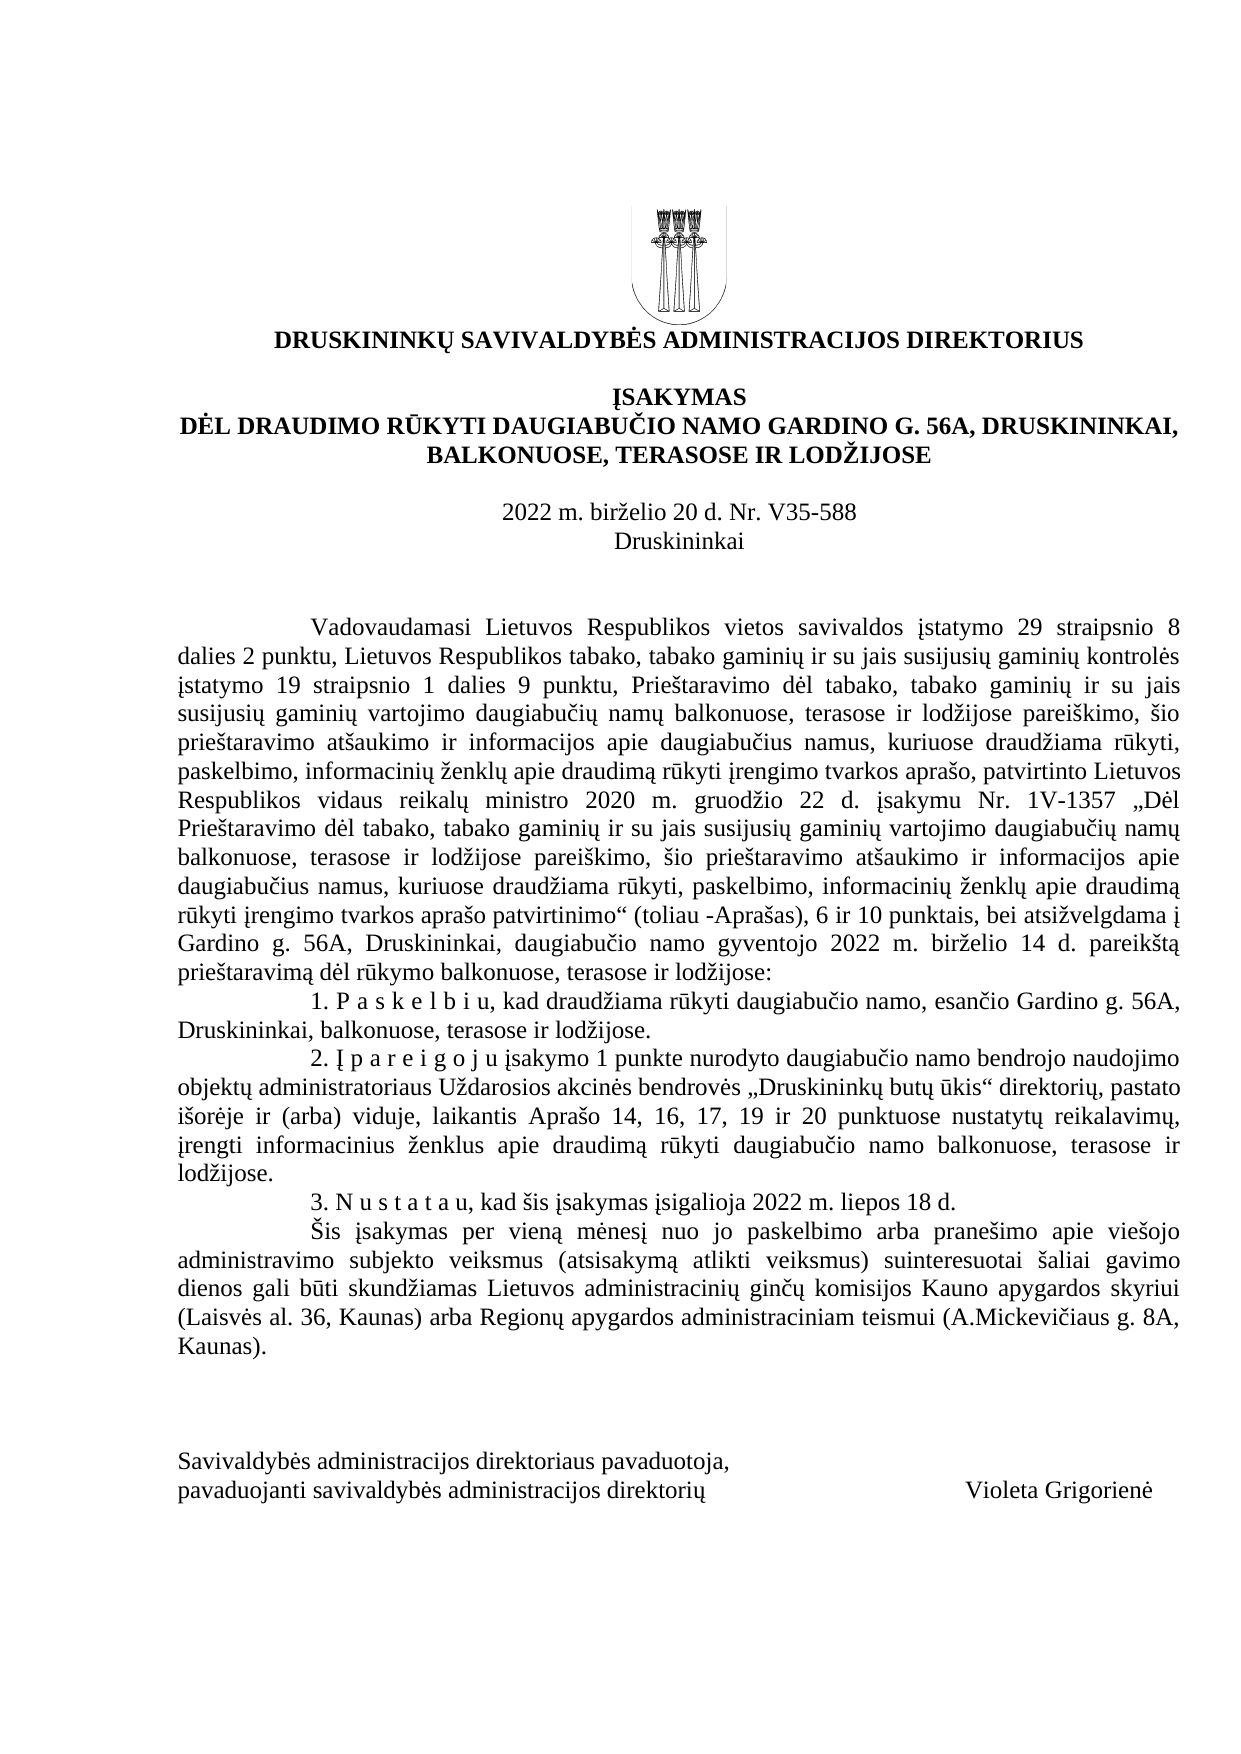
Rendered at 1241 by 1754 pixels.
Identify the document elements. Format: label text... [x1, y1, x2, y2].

text Šis įsakymas per vieną mėnesį nuo jo paskelbimo arba pranešimo apie viešojo administravimo subjekto veiksmus (atsisakymą atlikti veiksmus) suinteresuotai šaliai gavimo dienos gali būti skundžiamas Lietuvos administracinių ginčų komisijos Kauno apygardos skyriui (Laisvės al. 36, Kaunas) arba Regionų apygardos administraciniam teismui (A.Mickevičiaus g. 8A, Kaunas). [177, 1216, 1181, 1360]
text ĮSAKYMAS [177, 382, 1181, 411]
text 2022 m. birželio 20 d. Nr. V35-588 [177, 497, 1181, 526]
text 3. N u s t a t a u, kad šis įsakymas įsigalioja 2022 m. liepos 18 d. [177, 1187, 1181, 1216]
text Druskininkai [177, 526, 1181, 555]
text Savivaldybės administracijos direktoriaus pavaduotoja, [177, 1446, 1181, 1475]
subtitle DĖL DRAUDIMO RŪKYTI DAUGIABUČIO NAMO GARDINO G. 56A, DRUSKININKAI, BALKONUOSE, TERASOSE IR LODŽIJOSE [177, 411, 1181, 468]
text DRUSKININKŲ SAVIVALDYBĖS ADMINISTRACIJOS DIREKTORIUS [177, 325, 1181, 353]
text 2. Į p a r e i g o j u įsakymo 1 punkte nurodyto daugiabučio namo bendrojo naudojimo objektų administratoriaus Uždarosios akcinės bendrovės „Druskininkų butų ūkis“ direktorių, pastato išorėje ir (arba) viduje, laikantis Aprašo 14, 16, 17, 19 ir 20 punktuose nustatytų reikalavimų, įrengti informacinius ženklus apie draudimą rūkyti daugiabučio namo balkonuose, terasose ir lodžijose. [177, 1043, 1181, 1187]
subtitle 1. P a s k e l b i u, kad draudžiama rūkyti daugiabučio namo, esančio Gardino g. 56A, Druskininkai, balkonuose, terasose ir lodžijose. [177, 986, 1181, 1043]
text pavaduojanti savivaldybės administracijos direktorių Violeta Grigorienė [177, 1475, 1181, 1503]
text Vadovaudamasi Lietuvos Respublikos vietos savivaldos įstatymo 29 straipsnio 8 dalies 2 punktu, Lietuvos Respublikos tabako, tabako gaminių ir su jais susijusių gaminių kontrolės įstatymo 19 straipsnio 1 dalies 9 punktu, Prieštaravimo dėl tabako, tabako gaminių ir su jais susijusių gaminių vartojimo daugiabučių namų balkonuose, terasose ir lodžijose pareiškimo, šio prieštaravimo atšaukimo ir informacijos apie daugiabučius namus, kuriuose draudžiama rūkyti, paskelbimo, informacinių ženklų apie draudimą rūkyti įrengimo tvarkos aprašo, patvirtinto Lietuvos Respublikos vidaus reikalų ministro 2020 m. gruodžio 22 d. įsakymu Nr. 1V-1357 „Dėl Prieštaravimo dėl tabako, tabako gaminių ir su jais susijusių gaminių vartojimo daugiabučių namų balkonuose, terasose ir lodžijose pareiškimo, šio prieštaravimo atšaukimo ir informacijos apie daugiabučius namus, kuriuose draudžiama rūkyti, paskelbimo, informacinių ženklų apie draudimą rūkyti įrengimo tvarkos aprašo patvirtinimo“ (toliau -Aprašas), 6 ir 10 punktais, bei atsižvelgdama į Gardino g. 56A, Druskininkai, daugiabučio namo gyventojo 2022 m. birželio 14 d. pareikštą prieštaravimą dėl rūkymo balkonuose, terasose ir lodžijose: [177, 612, 1181, 986]
